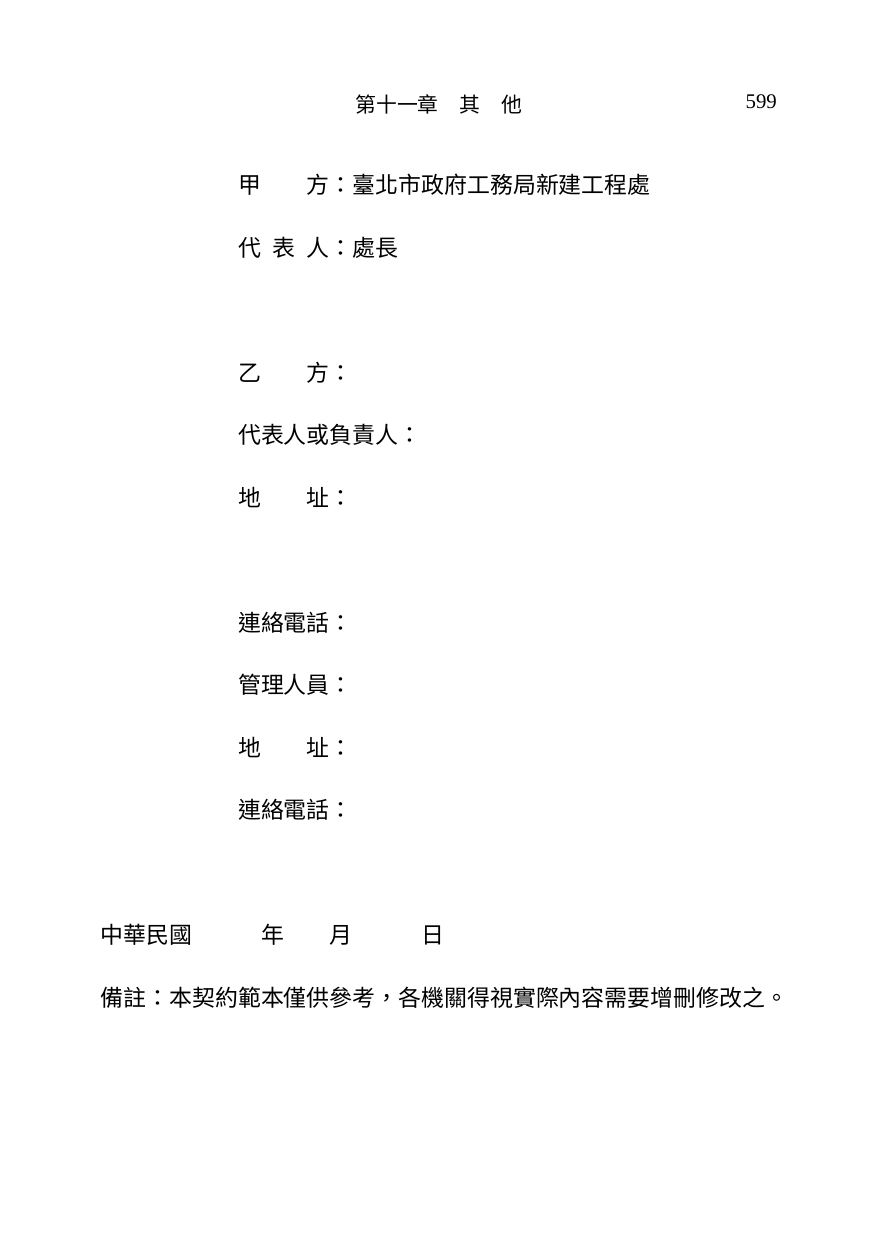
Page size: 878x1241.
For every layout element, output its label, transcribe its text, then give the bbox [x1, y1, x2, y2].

text 管理人員： [238, 642, 777, 704]
text 備註：本契約範本僅供參考，各機關得視實際內容需要增刪修改之。 [100, 954, 777, 1017]
text 連絡電話： [238, 767, 777, 829]
text 連絡電話： [238, 579, 777, 642]
text 代表人或負責人： [238, 392, 777, 454]
text 地 址： [238, 704, 777, 767]
text 甲 方：臺北市政府工務局新建工程處 [238, 142, 777, 204]
text 代 表 人：處長 [238, 204, 777, 267]
text 中華民國 年 月 日 [100, 892, 777, 954]
text 地 址： [238, 454, 777, 517]
text 乙 方： [238, 329, 777, 392]
